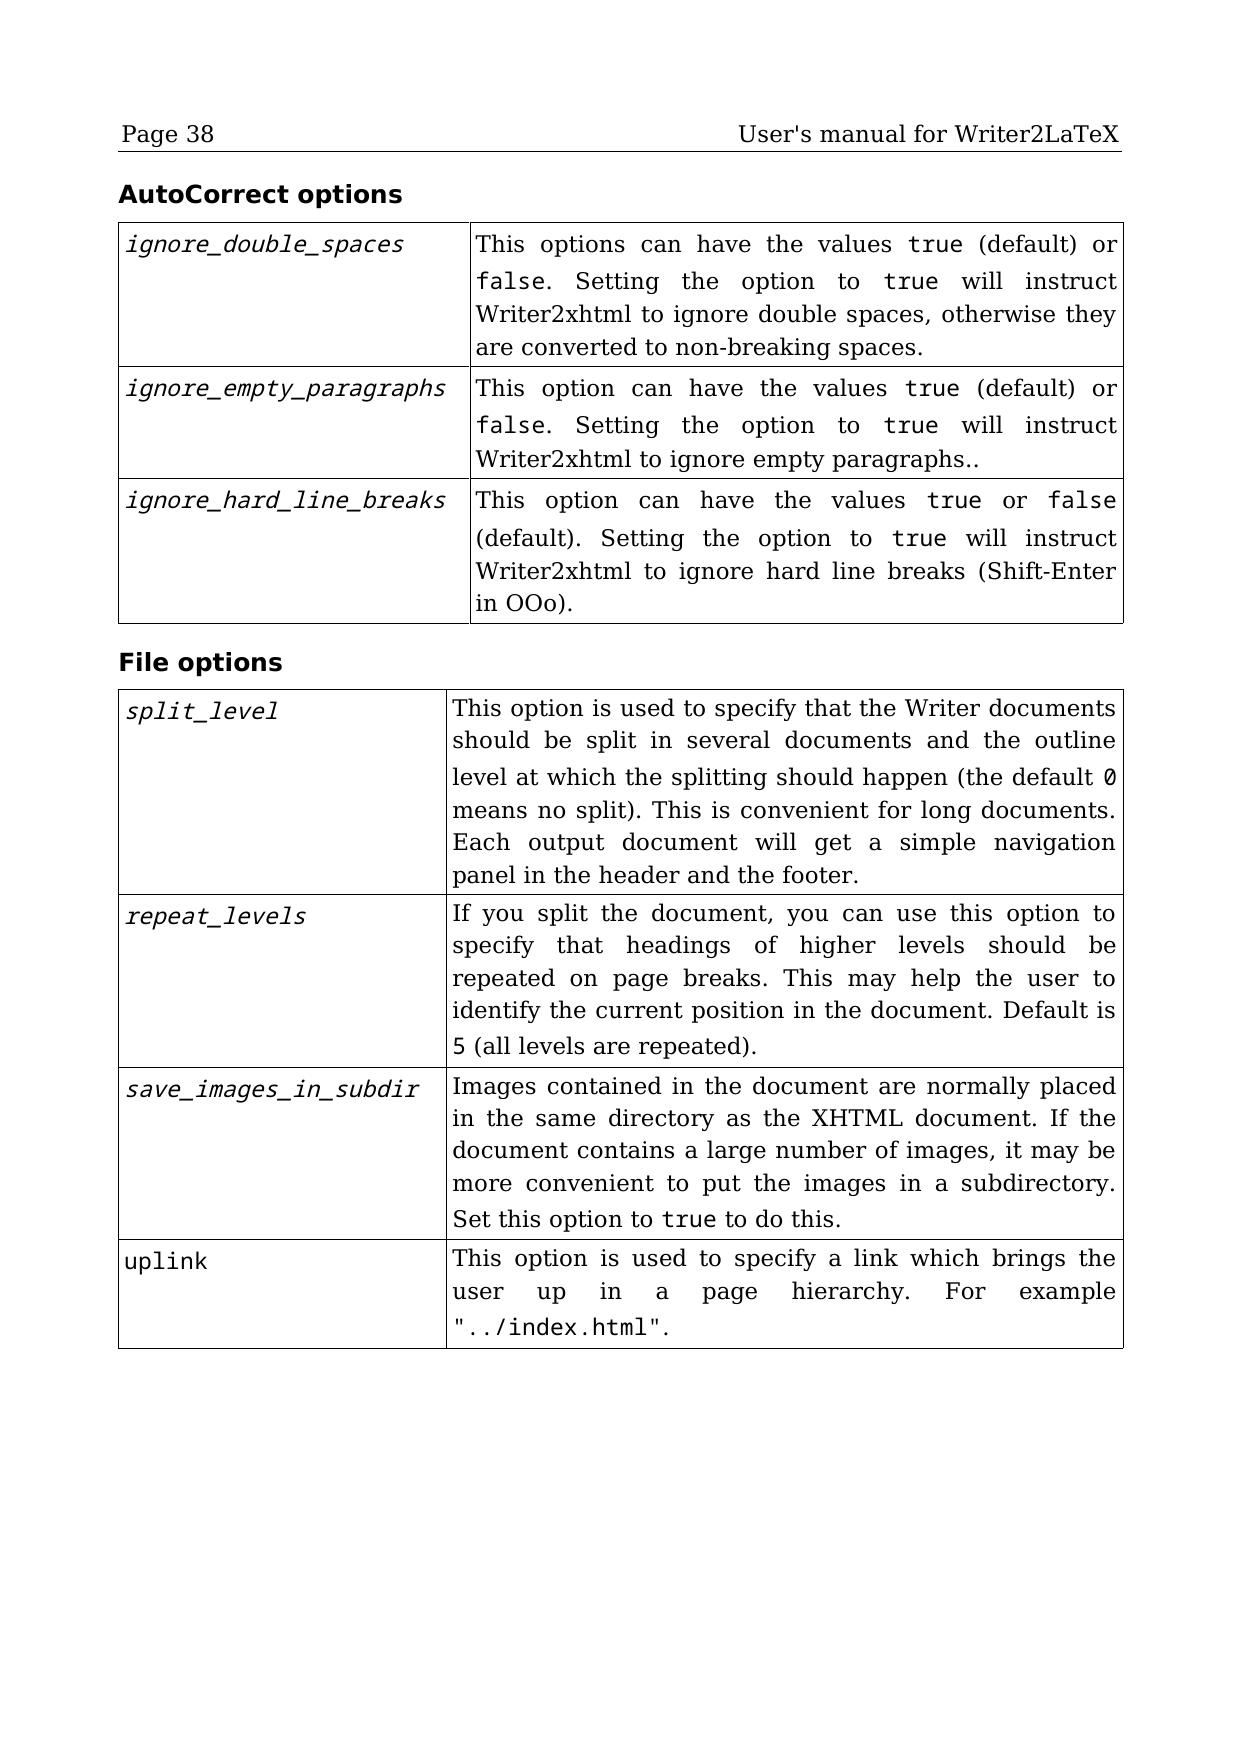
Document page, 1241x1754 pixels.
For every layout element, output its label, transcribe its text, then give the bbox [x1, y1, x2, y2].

table_cell save_images_in_subdir [119, 1068, 446, 1239]
subtitle AutoCorrect options [118, 181, 1122, 209]
table_cell If you split the document, you can use this option to specify that headings of higher levels should be repeated on page breaks. This may help the user to identify the current position in the document. Default is 5 (all levels are repeated). [447, 895, 1123, 1067]
table_cell This option can have the values true (default) or false. Setting the option to true will instruct Writer2xhtml to ignore empty paragraphs.. [471, 367, 1123, 478]
table_cell This option is used to specify a link which brings the user up in a page hierarchy. For example "../index.html". [447, 1240, 1123, 1348]
table_cell ignore_hard_line_breaks [119, 479, 469, 623]
subtitle File options [118, 648, 1122, 677]
table_cell ignore_empty_paragraphs [119, 367, 469, 478]
table_cell uplink [119, 1240, 446, 1348]
table_cell Images contained in the document are normally placed in the same directory as the XHTML document. If the document contains a large number of images, it may be more convenient to put the images in a subdirectory. Set this option to true to do this. [447, 1068, 1123, 1239]
table_cell This option can have the values true or false (default). Setting the option to true will instruct Writer2xhtml to ignore hard line breaks (Shift-Enter in OOo). [471, 479, 1123, 623]
table_header This options can have the values true (default) or false. Setting the option to true will instruct Writer2xhtml to ignore double spaces, otherwise they are converted to non-breaking spaces. [471, 223, 1123, 366]
table_header split_level [119, 690, 446, 894]
table_header ignore_double_spaces [119, 223, 469, 366]
table_cell repeat_levels [119, 895, 446, 1067]
table_header This option is used to specify that the Writer documents should be split in several documents and the outline level at which the splitting should happen (the default 0 means no split). This is convenient for long documents. Each output document will get a simple navigation panel in the header and the footer. [447, 690, 1123, 894]
